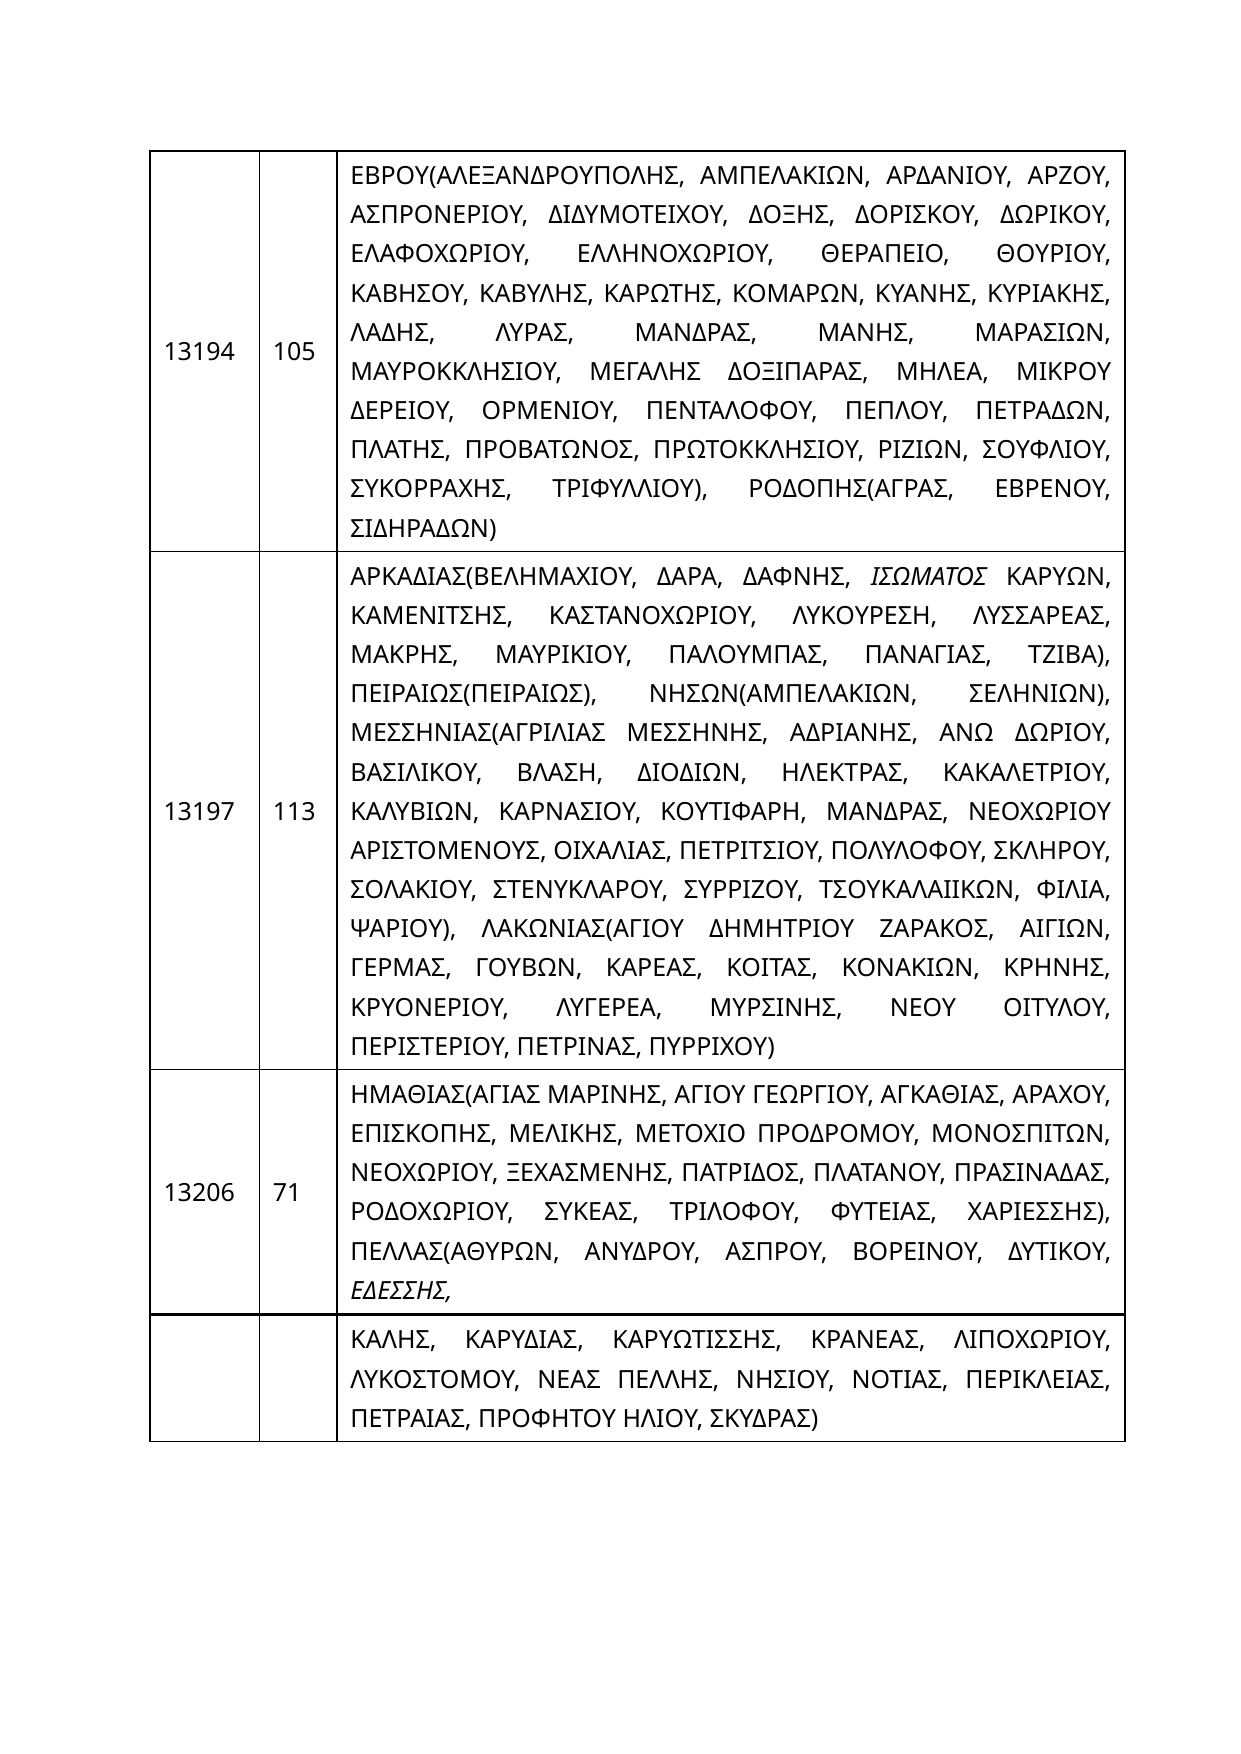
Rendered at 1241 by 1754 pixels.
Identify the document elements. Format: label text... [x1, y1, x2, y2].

table_cell ΑΡΚΑΔΙΑΣ(ΒΕΛΗΜΑΧΙΟΥ, ΔΑΡΑ, ΔΑΦΝΗΣ, ΙΣΩΜΑΤΟΣ ΚΑΡΥΩΝ, ΚΑΜΕΝΙΤΣΗΣ, ΚΑΣΤΑΝΟΧΩΡΙΟΥ, ΛΥΚΟΥΡΕΣΗ, ΛΥΣΣΑΡΕΑΣ, ΜΑΚΡΗΣ, ΜΑΥΡΙΚΙΟΥ, ΠΑΛΟΥΜΠΑΣ, ΠΑΝΑΓΙΑΣ, ΤΖΙΒΑ), ΠΕΙΡΑΙΩΣ(ΠΕΙΡΑΙΩΣ), ΝΗΣΩΝ(ΑΜΠΕΛΑΚΙΩΝ, ΣΕΛΗΝΙΩΝ), ΜΕΣΣΗΝΙΑΣ(ΑΓΡΙΛΙΑΣ ΜΕΣΣΗΝΗΣ, ΑΔΡΙΑΝΗΣ, ΑΝΩ ΔΩΡΙΟΥ, ΒΑΣΙΛΙΚΟΥ, ΒΛΑΣΗ, ΔΙΟΔΙΩΝ, ΗΛΕΚΤΡΑΣ, ΚΑΚΑΛΕΤΡΙΟΥ, ΚΑΛΥΒΙΩΝ, ΚΑΡΝΑΣΙΟΥ, ΚΟΥΤΙΦΑΡΗ, ΜΑΝΔΡΑΣ, ΝΕΟΧΩΡΙΟΥ ΑΡΙΣΤΟΜΕΝΟΥΣ, ΟΙΧΑΛΙΑΣ, ΠΕΤΡΙΤΣΙΟΥ, ΠΟΛΥΛΟΦΟΥ, ΣΚΛΗΡΟΥ, ΣΟΛΑΚΙΟΥ, ΣΤΕΝΥΚΛΑΡΟΥ, ΣΥΡΡΙΖΟΥ, ΤΣΟΥΚΑΛΑΙΙΚΩΝ, ΦΙΛΙΑ, ΨΑΡΙΟΥ), ΛΑΚΩΝΙΑΣ(ΑΓΙΟΥ ΔΗΜΗΤΡΙΟΥ ΖΑΡΑΚΟΣ, ΑΙΓΙΩΝ, ΓΕΡΜΑΣ, ΓΟΥΒΩΝ, ΚΑΡΕΑΣ, ΚΟΙΤΑΣ, ΚΟΝΑΚΙΩΝ, ΚΡΗΝΗΣ, ΚΡΥΟΝΕΡΙΟΥ, ΛΥΓΕΡΕΑ, ΜΥΡΣΙΝΗΣ, ΝΕΟΥ ΟΙΤΥΛΟΥ, ΠΕΡΙΣΤΕΡΙΟΥ, ΠΕΤΡΙΝΑΣ, ΠΥΡΡΙΧΟΥ) [338, 552, 1124, 1069]
table_header [151, 1316, 259, 1441]
table_cell ΕΒΡΟΥ(ΑΛΕΞΑΝΔΡΟΥΠΟΛΗΣ, ΑΜΠΕΛΑΚΙΩΝ, ΑΡΔΑΝΙΟΥ, ΑΡΖΟΥ, ΑΣΠΡΟΝΕΡΙΟΥ, ΔΙΔΥΜΟΤΕΙΧΟΥ, ΔΟΞΗΣ, ΔΟΡΙΣΚΟΥ, ΔΩΡΙΚΟΥ, ΕΛΑΦΟΧΩΡΙΟΥ, ΕΛΛΗΝΟΧΩΡΙΟΥ, ΘΕΡΑΠΕΙΟ, ΘΟΥΡΙΟΥ, ΚΑΒΗΣΟΥ, ΚΑΒΥΛΗΣ, ΚΑΡΩΤΗΣ, ΚΟΜΑΡΩΝ, ΚΥΑΝΗΣ, ΚΥΡΙΑΚΗΣ, ΛΑΔΗΣ, ΛΥΡΑΣ, ΜΑΝΔΡΑΣ, ΜΑΝΗΣ, ΜΑΡΑΣΙΩΝ, ΜΑΥΡΟΚΚΛΗΣΙΟΥ, ΜΕΓΑΛΗΣ ΔΟΞΙΠΑΡΑΣ, ΜΗΛΕΑ, ΜΙΚΡΟΥ ΔΕΡΕΙΟΥ, ΟΡΜΕΝΙΟΥ, ΠΕΝΤΑΛΟΦΟΥ, ΠΕΠΛΟΥ, ΠΕΤΡΑΔΩΝ, ΠΛΑΤΗΣ, ΠΡΟΒΑΤΩΝΟΣ, ΠΡΩΤΟΚΚΛΗΣΙΟΥ, ΡΙΖΙΩΝ, ΣΟΥΦΛΙΟΥ, ΣΥΚΟΡΡΑΧΗΣ, ΤΡΙΦΥΛΛΙΟΥ), ΡΟΔΟΠΗΣ(ΑΓΡΑΣ, ΕΒΡΕΝΟΥ, ΣΙΔΗΡΑΔΩΝ) [338, 152, 1124, 551]
table_cell 13197 [151, 552, 259, 1069]
table_header [260, 1316, 336, 1441]
table_cell 13194 [151, 152, 259, 551]
table_cell ΗΜΑΘΙΑΣ(ΑΓΙΑΣ ΜΑΡΙΝΗΣ, ΑΓΙΟΥ ΓΕΩΡΓΙΟΥ, ΑΓΚΑΘΙΑΣ, ΑΡΑΧΟΥ, ΕΠΙΣΚΟΠΗΣ, ΜΕΛΙΚΗΣ, ΜΕΤΟΧΙΟ ΠΡΟΔΡΟΜΟΥ, ΜΟΝΟΣΠΙΤΩΝ, ΝΕΟΧΩΡΙΟΥ, ΞΕΧΑΣΜΕΝΗΣ, ΠΑΤΡΙΔΟΣ, ΠΛΑΤΑΝΟΥ, ΠΡΑΣΙΝΑΔΑΣ, ΡΟΔΟΧΩΡΙΟΥ, ΣΥΚΕΑΣ, ΤΡΙΛΟΦΟΥ, ΦΥΤΕΙΑΣ, ΧΑΡΙΕΣΣΗΣ), ΠΕΛΛΑΣ(ΑΘΥΡΩΝ, ΑΝΥΔΡΟΥ, ΑΣΠΡΟΥ, ΒΟΡΕΙΝΟΥ, ΔΥΤΙΚΟΥ, ΕΔΕΣΣΗΣ, [338, 1070, 1124, 1313]
table_header ΚΑΛΗΣ, ΚΑΡΥΔΙΑΣ, ΚΑΡΥΩΤΙΣΣΗΣ, ΚΡΑΝΕΑΣ, ΛΙΠΟΧΩΡΙΟΥ, ΛΥΚΟΣΤΟΜΟΥ, ΝΕΑΣ ΠΕΛΛΗΣ, ΝΗΣΙΟΥ, ΝΟΤΙΑΣ, ΠΕΡΙΚΛΕΙΑΣ, ΠΕΤΡΑΙΑΣ, ΠΡΟΦΗΤΟΥ ΗΛΙΟΥ, ΣΚΥΔΡΑΣ) [338, 1316, 1124, 1441]
table_cell 105 [260, 152, 336, 551]
table_cell 13206 [151, 1070, 259, 1313]
table_cell 71 [260, 1070, 336, 1313]
table_cell 113 [260, 552, 336, 1069]
